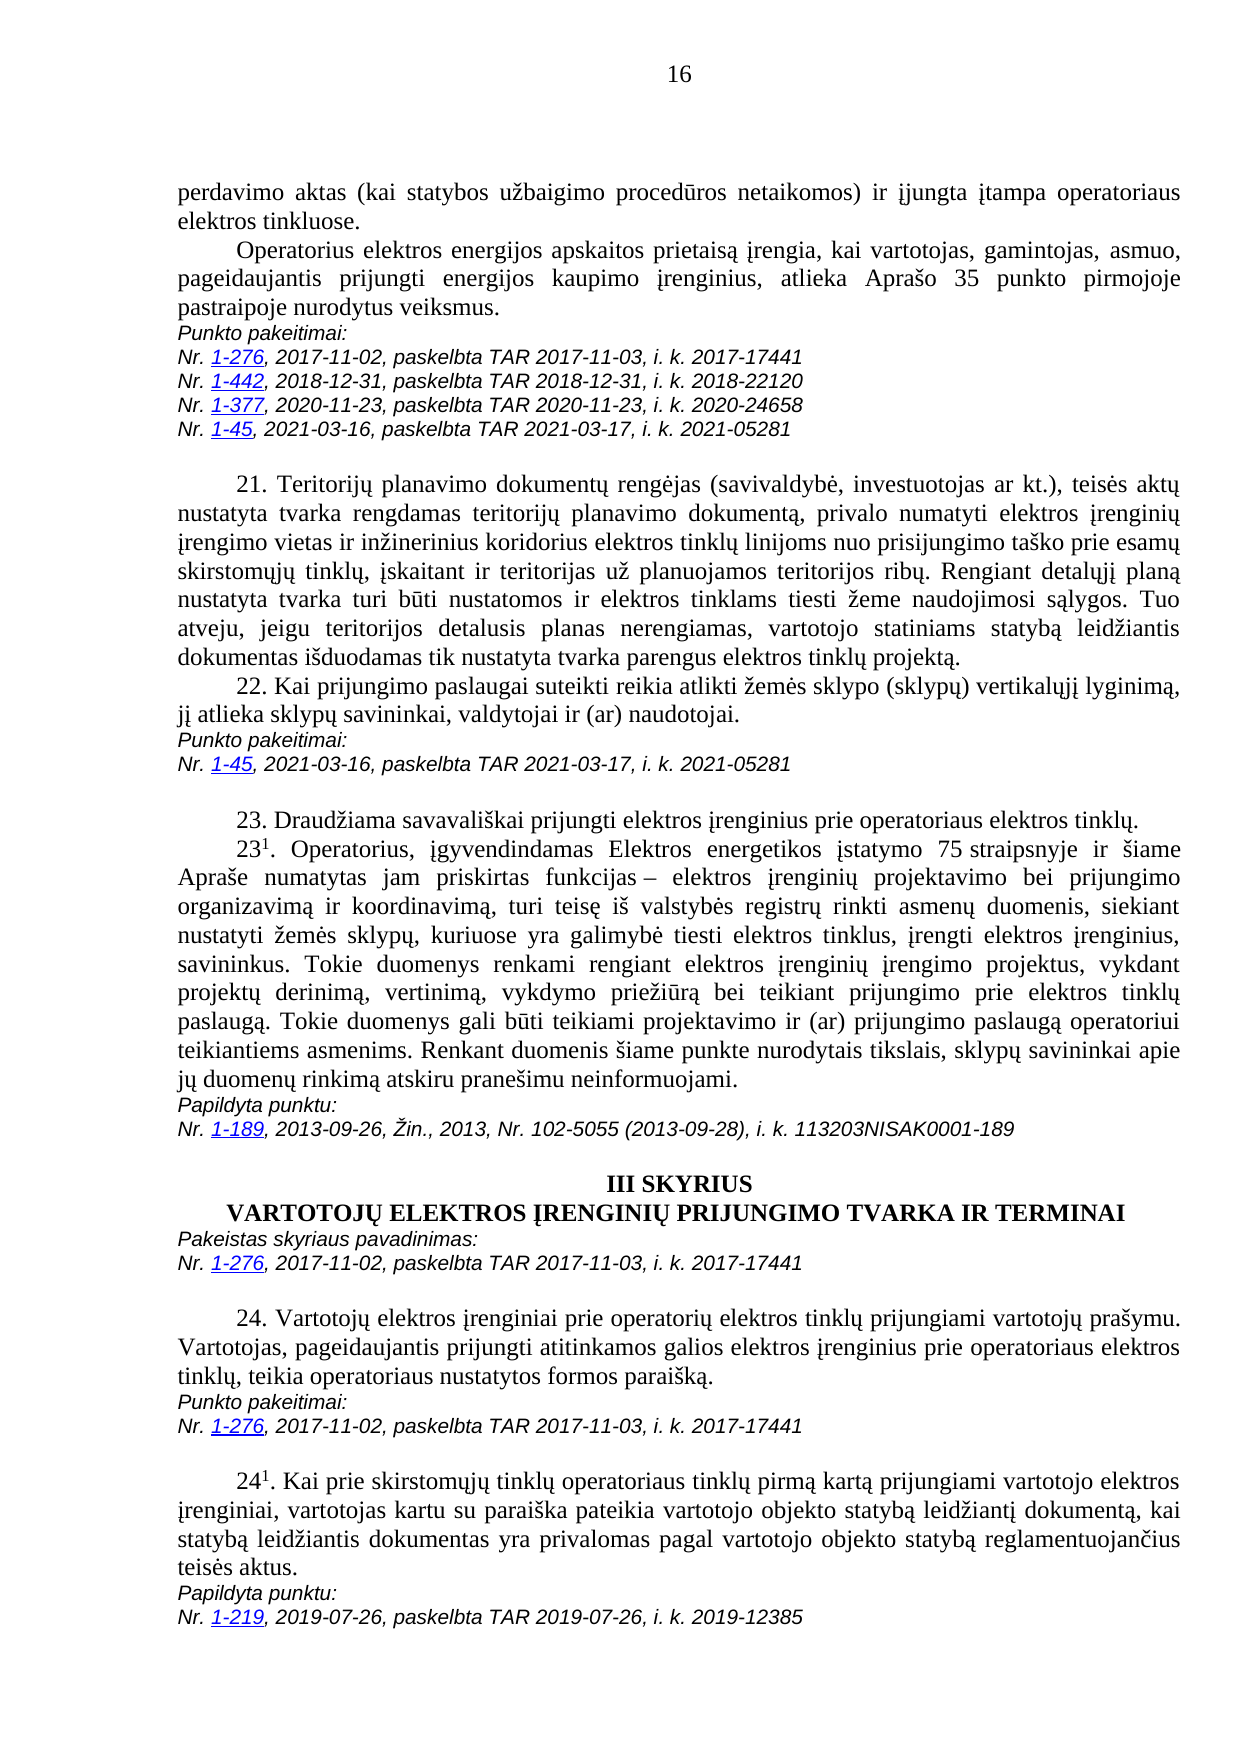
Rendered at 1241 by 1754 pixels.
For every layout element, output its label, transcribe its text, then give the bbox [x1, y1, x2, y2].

text Nr. 1-276, 2017-11-02, paskelbta TAR 2017-11-03, i. k. 2017-17441 [177, 345, 1181, 369]
text Nr. 1-219, 2019-07-26, paskelbta TAR 2019-07-26, i. k. 2019-12385 [177, 1605, 1181, 1629]
text VARTOTOJŲ ELEKTROS ĮRENGINIŲ PRIJUNGIMO TVARKA IR TERMINAI [177, 1198, 1181, 1227]
text Pakeistas skyriaus pavadinimas: [177, 1227, 1181, 1251]
text 21. Teritorijų planavimo dokumentų rengėjas (savivaldybė, investuotojas ar kt.), teisės aktų nustatyta tvarka rengdamas teritorijų planavimo dokumentą, privalo numatyti elektros įrenginių įrengimo vietas ir inžinerinius koridorius elektros tinklų linijoms nuo prisijungimo taško prie esamų skirstomųjų tinklų, įskaitant ir teritorijas už planuojamos teritorijos ribų. Rengiant detalųjį planą nustatyta tvarka turi būti nustatomos ir elektros tinklams tiesti žeme naudojimosi sąlygos. Tuo atveju, jeigu teritorijos detalusis planas nerengiamas, vartotojo statiniams statybą leidžiantis dokumentas išduodamas tik nustatyta tvarka parengus elektros tinklų projektą. [177, 469, 1181, 671]
text Papildyta punktu: [177, 1581, 1181, 1605]
text 22. Kai prijungimo paslaugai suteikti reikia atlikti žemės sklypo (sklypų) vertikalųjį lyginimą, jį atlieka sklypų savininkai, valdytojai ir (ar) naudotojai. [177, 671, 1181, 728]
text Nr. 1-276, 2017-11-02, paskelbta TAR 2017-11-03, i. k. 2017-17441 [177, 1413, 1181, 1437]
text Nr. 1-45, 2021-03-16, paskelbta TAR 2021-03-17, i. k. 2021-05281 [177, 417, 1181, 441]
text Operatorius elektros energijos apskaitos prietaisą įrengia, kai vartotojas, gamintojas, asmuo, pageidaujantis prijungti energijos kaupimo įrenginius, atlieka Aprašo 35 punkto pirmojoje pastraipoje nurodytus veiksmus. [177, 235, 1181, 321]
text Punkto pakeitimai: [177, 728, 1181, 752]
text 231. Operatorius, įgyvendindamas Elektros energetikos įstatymo 75 straipsnyje ir šiame Apraše numatytas jam priskirtas funkcijas – elektros įrenginių projektavimo bei prijungimo organizavimą ir koordinavimą, turi teisę iš valstybės registrų rinkti asmenų duomenis, siekiant nustatyti žemės sklypų, kuriuose yra galimybė tiesti elektros tinklus, įrengti elektros įrenginius, savininkus. Tokie duomenys renkami rengiant elektros įrenginių įrengimo projektus, vykdant projektų derinimą, vertinimą, vykdymo priežiūrą bei teikiant prijungimo prie elektros tinklų paslaugą. Tokie duomenys gali būti teikiami projektavimo ir (ar) prijungimo paslaugą operatoriui teikiantiems asmenims. Renkant duomenis šiame punkte nurodytais tikslais, sklypų savininkai apie jų duomenų rinkimą atskiru pranešimu neinformuojami. [177, 834, 1181, 1092]
text III SKYRIUS [177, 1169, 1181, 1198]
text 24. Vartotojų elektros įrenginiai prie operatorių elektros tinklų prijungiami vartotojų prašymu. Vartotojas, pageidaujantis prijungti atitinkamos galios elektros įrenginius prie operatoriaus elektros tinklų, teikia operatoriaus nustatytos formos paraišką. [177, 1303, 1181, 1389]
text 23. Draudžiama savavališkai prijungti elektros įrenginius prie operatoriaus elektros tinklų. [177, 805, 1181, 834]
text Nr. 1-189, 2013-09-26, Žin., 2013, Nr. 102-5055 (2013-09-28), i. k. 113203NISAK0001-189 [177, 1116, 1181, 1140]
text Papildyta punktu: [177, 1092, 1181, 1116]
text Nr. 1-276, 2017-11-02, paskelbta TAR 2017-11-03, i. k. 2017-17441 [177, 1251, 1181, 1274]
text 241. Kai prie skirstomųjų tinklų operatoriaus tinklų pirmą kartą prijungiami vartotojo elektros įrenginiai, vartotojas kartu su paraiška pateikia vartotojo objekto statybą leidžiantį dokumentą, kai statybą leidžiantis dokumentas yra privalomas pagal vartotojo objekto statybą reglamentuojančius teisės aktus. [177, 1466, 1181, 1581]
text Punkto pakeitimai: [177, 321, 1181, 345]
text Nr. 1-45, 2021-03-16, paskelbta TAR 2021-03-17, i. k. 2021-05281 [177, 752, 1181, 776]
text Nr. 1-442, 2018-12-31, paskelbta TAR 2018-12-31, i. k. 2018-22120 [177, 369, 1181, 393]
text Nr. 1-377, 2020-11-23, paskelbta TAR 2020-11-23, i. k. 2020-24658 [177, 393, 1181, 417]
text Punkto pakeitimai: [177, 1389, 1181, 1413]
text perdavimo aktas (kai statybos užbaigimo procedūros netaikomos) ir įjungta įtampa operatoriaus elektros tinkluose. [177, 177, 1181, 235]
